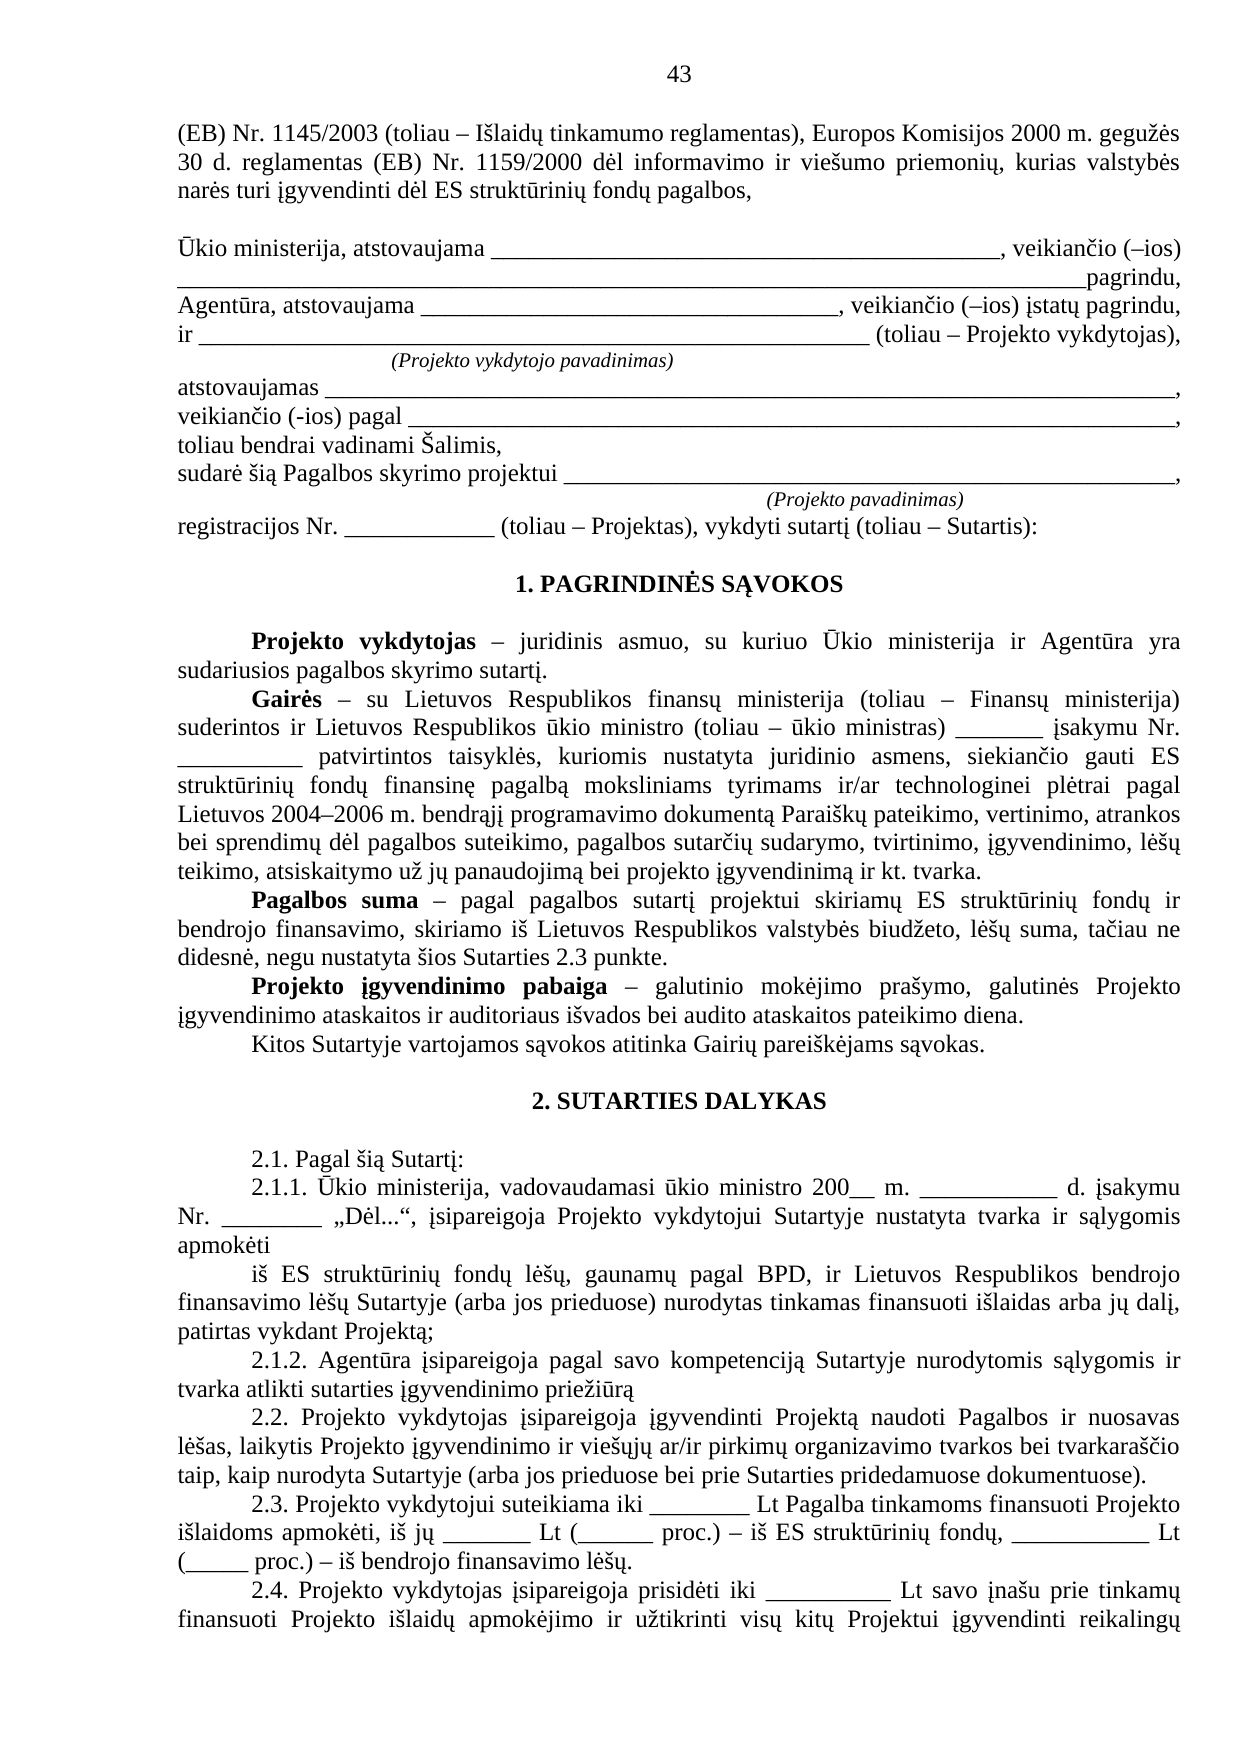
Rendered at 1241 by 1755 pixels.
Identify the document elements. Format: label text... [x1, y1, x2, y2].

text 2.4. Projekto vykdytojas įsipareigoja prisidėti iki __________ Lt savo įnašu prie tinkamų finansuoti Projekto išlaidų apmokėjimo ir užtikrinti visų kitų Projektui įgyvendinti reikalingų [177, 1575, 1181, 1632]
text 2. SUTARTIES DALYKAS [177, 1086, 1181, 1115]
text (Projekto vykdytojo pavadinimas) [177, 348, 1181, 372]
text 1. PAGRINDINĖS SĄVOKOS [177, 569, 1181, 597]
text 2.3. Projekto vykdytojui suteikiama iki ________ Lt Pagalba tinkamoms finansuoti Projekto išlaidoms apmokėti, iš jų _______ Lt (______ proc.) – iš ES struktūrinių fondų, ___________ Lt (_____ proc.) – iš bendrojo finansavimo lėšų. [177, 1489, 1181, 1575]
text iš ES struktūrinių fondų lėšų, gaunamų pagal BPD, ir Lietuvos Respublikos bendrojo finansavimo lėšų Sutartyje (arba jos prieduose) nurodytas tinkamas finansuoti išlaidas arba jų dalį, patirtas vykdant Projektą; [177, 1259, 1181, 1345]
text Kitos Sutartyje vartojamos sąvokos atitinka Gairių pareiškėjams sąvokas. [177, 1029, 1181, 1057]
text registracijos Nr. ____________ (toliau – Projektas), vykdyti sutartį (toliau – Sutartis): [177, 511, 1181, 540]
text atstovaujamas , [177, 372, 1181, 401]
text Projekto vykdytojas – juridinis asmuo, su kuriuo Ūkio ministerija ir Agentūra yra sudariusios pagalbos skyrimo sutartį. [177, 626, 1181, 684]
text 2.1.2. Agentūra įsipareigoja pagal savo kompetenciją Sutartyje nurodytomis sąlygomis ir tvarka atlikti sutarties įgyvendinimo priežiūrą [177, 1345, 1181, 1402]
text veikiančio (-ios) pagal , [177, 401, 1181, 430]
text sudarė šią Pagalbos skyrimo projektui , [177, 458, 1181, 487]
text toliau bendrai vadinami Šalimis, [177, 430, 1181, 458]
text 2.2. Projekto vykdytojas įsipareigoja įgyvendinti Projektą naudoti Pagalbos ir nuosavas lėšas, laikytis Projekto įgyvendinimo ir viešųjų ar/ir pirkimų organizavimo tvarkos bei tvarkaraščio taip, kaip nurodyta Sutartyje (arba jos prieduose bei prie Sutarties pridedamuose dokumentuose). [177, 1402, 1181, 1489]
text 2.1. Pagal šią Sutartį: [177, 1144, 1181, 1172]
text 2.1.1. Ūkio ministerija, vadovaudamasi ūkio ministro 200__ m. ___________ d. įsakymu Nr. ________ „Dėl...“, įsipareigoja Projekto vykdytojui Sutartyje nustatyta tvarka ir sąlygomis apmokėti [177, 1172, 1181, 1259]
text Agentūra, atstovaujama , veikiančio (–ios) įstatų pagrindu, [177, 291, 1181, 319]
text pagrindu, [177, 262, 1181, 291]
text Gairės – su Lietuvos Respublikos finansų ministerija (toliau – Finansų ministerija) suderintos ir Lietuvos Respublikos ūkio ministro (toliau – ūkio ministras) _______ įsakymu Nr. __________ patvirtintos taisyklės, kuriomis nustatyta juridinio asmens, siekiančio gauti ES struktūrinių fondų finansinę pagalbą moksliniams tyrimams ir/ar technologinei plėtrai pagal Lietuvos 2004–2006 m. bendrąjį programavimo dokumentą Paraiškų pateikimo, vertinimo, atrankos bei sprendimų dėl pagalbos suteikimo, pagalbos sutarčių sudarymo, tvirtinimo, įgyvendinimo, lėšų teikimo, atsiskaitymo už jų panaudojimą bei projekto įgyvendinimą ir kt. tvarka. [177, 684, 1181, 885]
text Pagalbos suma – pagal pagalbos sutartį projektui skiriamų ES struktūrinių fondų ir bendrojo finansavimo, skiriamo iš Lietuvos Respublikos valstybės biudžeto, lėšų suma, tačiau ne didesnė, negu nustatyta šios Sutarties 2.3 punkte. [177, 885, 1181, 971]
text Ūkio ministerija, atstovaujama , veikiančio (–ios) [177, 233, 1181, 262]
text (EB) Nr. 1145/2003 (toliau – Išlaidų tinkamumo reglamentas), Europos Komisijos 2000 m. gegužės 30 d. reglamentas (EB) Nr. 1159/2000 dėl informavimo ir viešumo priemonių, kurias valstybės narės turi įgyvendinti dėl ES struktūrinių fondų pagalbos, [177, 118, 1181, 204]
text ir (toliau – Projekto vykdytojas), [177, 319, 1181, 348]
text Projekto įgyvendinimo pabaiga – galutinio mokėjimo prašymo, galutinės Projekto įgyvendinimo ataskaitos ir auditoriaus išvados bei audito ataskaitos pateikimo diena. [177, 971, 1181, 1029]
text (Projekto pavadinimas) [177, 487, 1181, 511]
